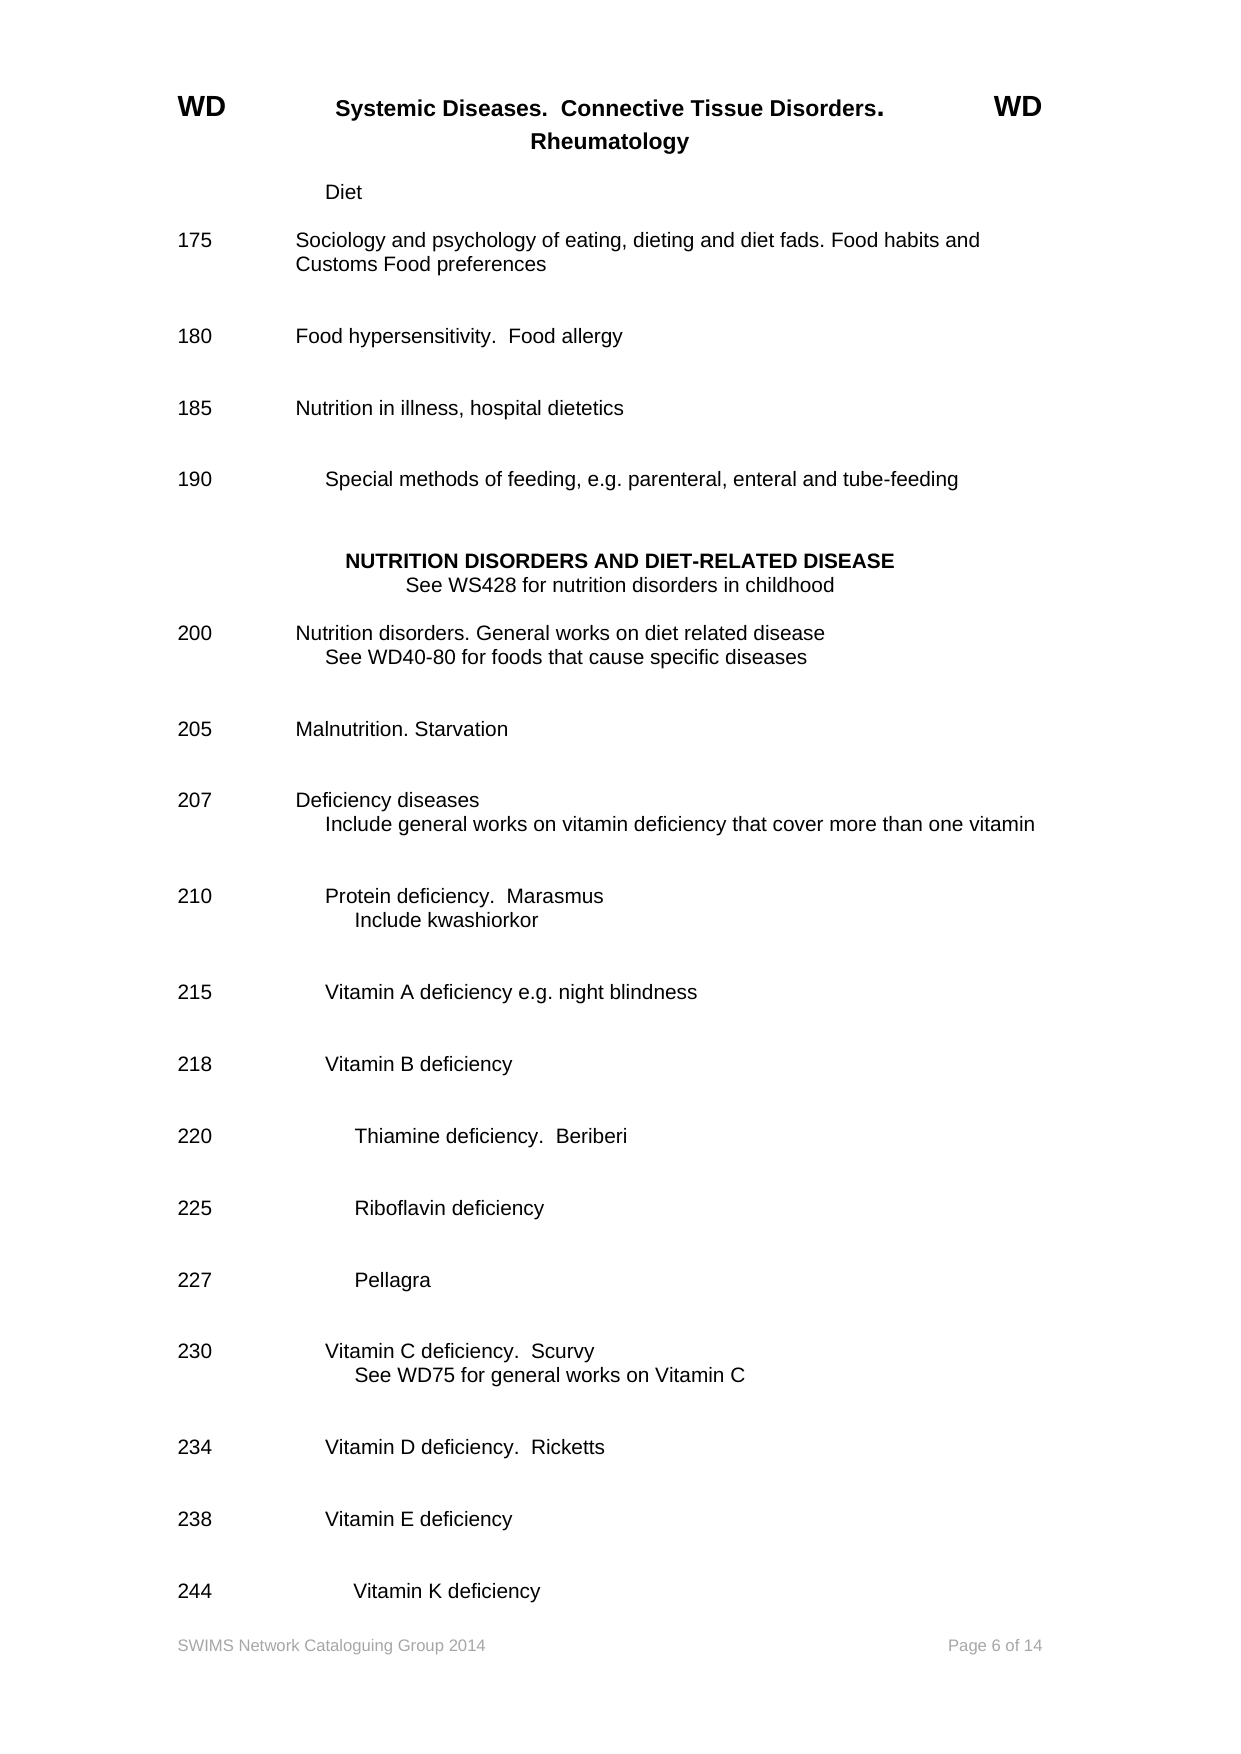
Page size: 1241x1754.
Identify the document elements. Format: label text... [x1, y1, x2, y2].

text 225 Riboflavin deficiency [177, 1196, 1063, 1219]
subtitle 185 Nutrition in illness, hospital dietetics [177, 395, 1063, 419]
list Vitamin K deficiency [177, 1579, 1063, 1603]
text See WD40-80 for foods that cause specific diseases [177, 644, 1063, 668]
text 215 Vitamin A deficiency e.g. night blindness [177, 980, 1063, 1004]
text 220 Thiamine deficiency. Beriberi [177, 1124, 1063, 1148]
text Diet [177, 180, 1063, 204]
text 207 Deficiency diseases [177, 788, 1063, 812]
text See WD75 for general works on Vitamin C [177, 1363, 1063, 1387]
text 180 Food hypersensitivity. Food allergy [177, 323, 1063, 347]
text 190 Special methods of feeding, e.g. parenteral, enteral and tube-feeding [177, 467, 1063, 491]
text 227 Pellagra [177, 1267, 1063, 1291]
text 238 Vitamin E deficiency [177, 1507, 1063, 1531]
text 218 Vitamin B deficiency [177, 1052, 1063, 1076]
subtitle NUTRITION DISORDERS AND DIET-RELATED DISEASE [177, 549, 1063, 573]
text 230 Vitamin C deficiency. Scurvy [177, 1339, 1063, 1363]
text 200 Nutrition disorders. General works on diet related disease [177, 621, 1063, 644]
text 205 Malnutrition. Starvation [177, 716, 1063, 740]
text 210 Protein deficiency. Marasmus [177, 884, 1063, 908]
text See WS428 for nutrition disorders in childhood [177, 573, 1063, 597]
text Include general works on vitamin deficiency that cover more than one vitamin [177, 812, 1063, 836]
text 175 Sociology and psychology of eating, dieting and diet fads. Food habits and [177, 228, 1063, 252]
text 234 Vitamin D deficiency. Ricketts [177, 1435, 1063, 1459]
text Include kwashiorkor [177, 908, 1063, 932]
text Customs Food preferences [177, 252, 1063, 276]
